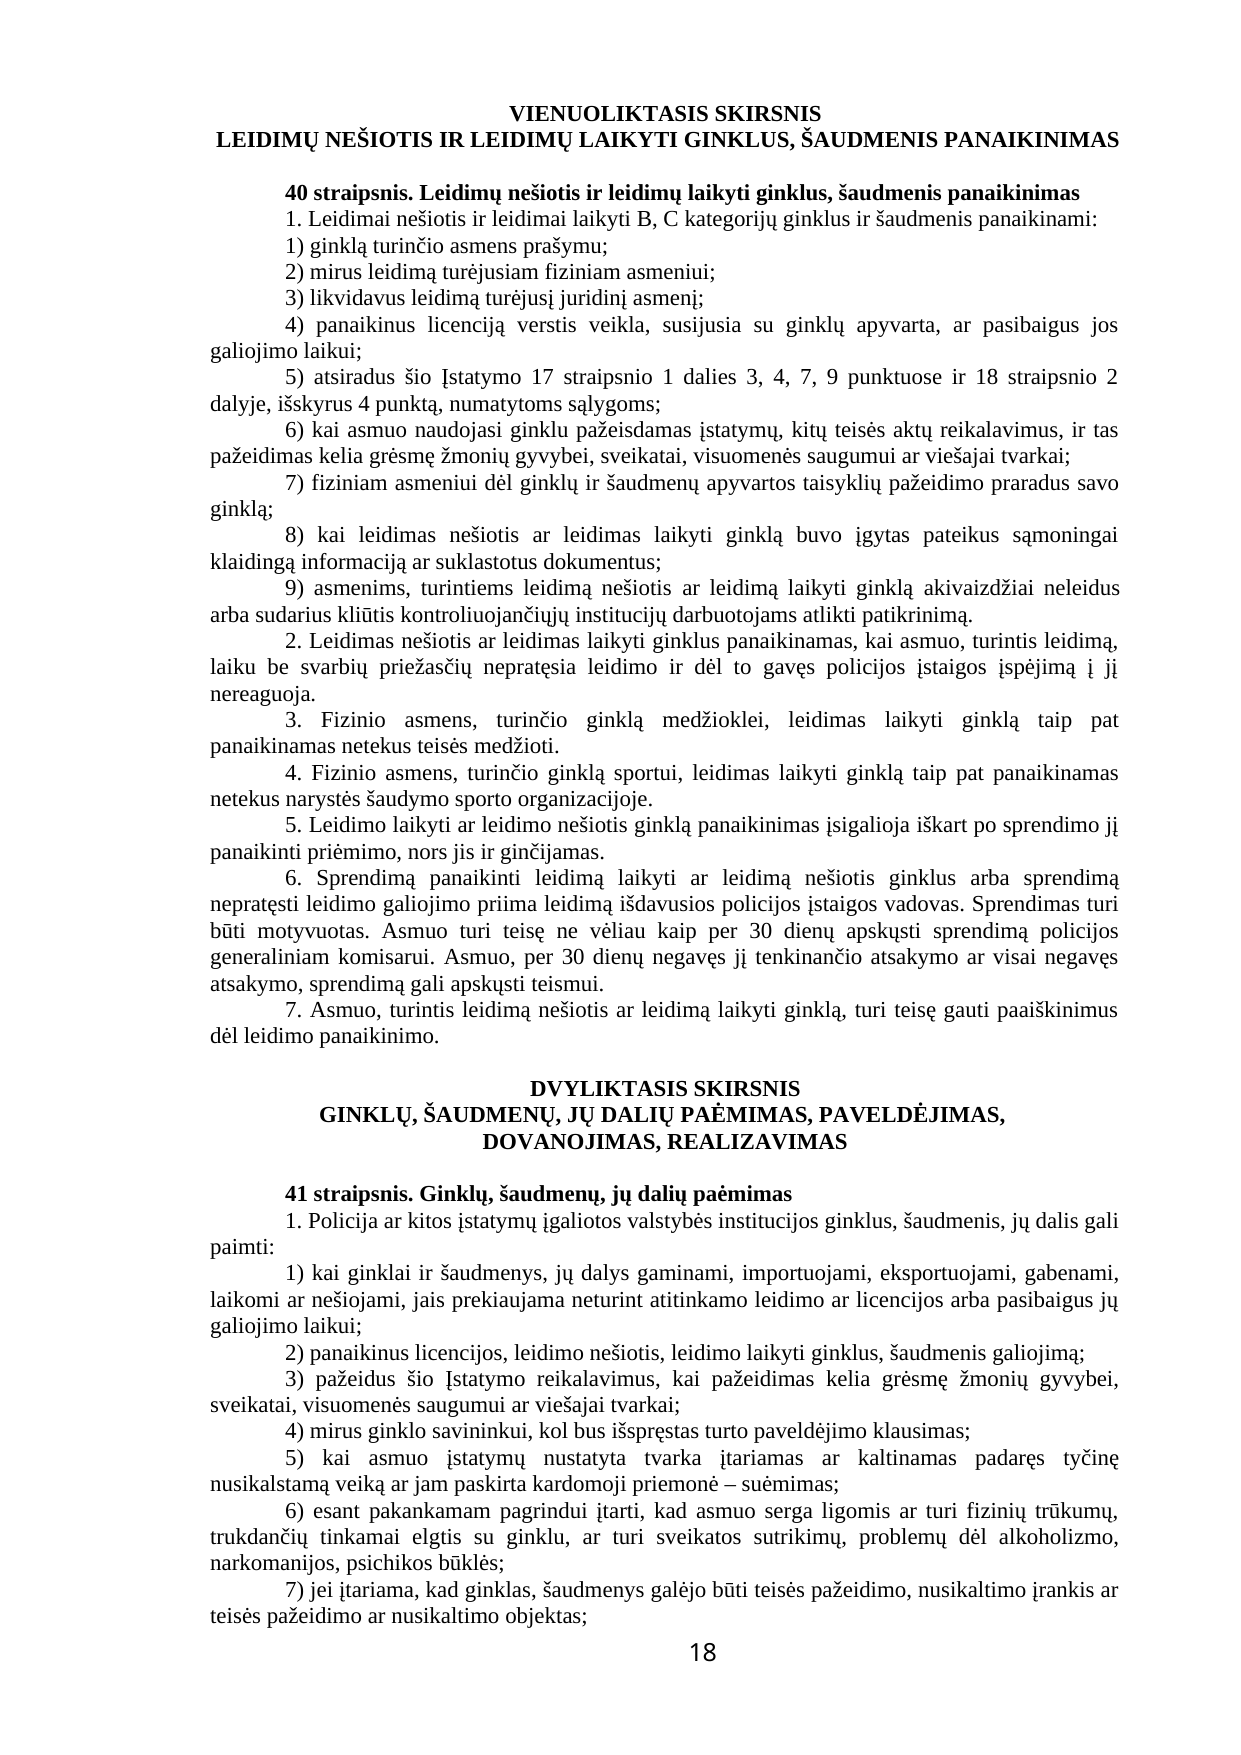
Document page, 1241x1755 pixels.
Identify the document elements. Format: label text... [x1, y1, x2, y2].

text 40 straipsnis. Leidimų nešiotis ir leidimų laikyti ginklus, šaudmenis panaikinimas [285, 179, 1120, 205]
text leidimų nešiotis ir leidimų laikyti GINKLus, ŠAUDMENis panaikinimas [210, 126, 1120, 153]
text 2. Leidimas nešiotis ar leidimas laikyti ginklus panaikinamas, kai asmuo, turintis leidimą, laiku be svarbių priežasčių nepratęsia leidimo ir dėl to gavęs policijos įstaigos įspėjimą į jį nereaguoja. [210, 627, 1120, 706]
text 6. Sprendimą panaikinti leidimą laikyti ar leidimą nešiotis ginklus arba sprendimą nepratęsti leidimo galiojimo priima leidimą išdavusios policijos įstaigos vadovas. Sprendimas turi būti motyvuotas. Asmuo turi teisę ne vėliau kaip per 30 dienų apskųsti sprendimą policijos generaliniam komisarui. Asmuo, per 30 dienų negavęs jį tenkinančio atsakymo ar visai negavęs atsakymo, sprendimą gali apskųsti teismui. [210, 864, 1120, 996]
subtitle VIENUOLIKTASIS SKIRSNIS [210, 100, 1120, 126]
text 41 straipsnis. Ginklų, šaudmenų, jų dalių paėmimas [210, 1180, 1120, 1207]
subtitle GINKLŲ, ŠAUDMENŲ, JŲ DALIŲ PAĖMIMAS, PAVELDĖJIMAS, [210, 1101, 1120, 1128]
text 1. Leidimai nešiotis ir leidimai laikyti B, C kategorijų ginklus ir šaudmenis panaikinami: [210, 205, 1120, 232]
text 5) kai asmuo įstatymų nustatyta tvarka įtariamas ar kaltinamas padaręs tyčinę nusikalstamą veiką ar jam paskirta kardomoji priemonė – suėmimas; [210, 1444, 1120, 1497]
text 3) pažeidus šio Įstatymo reikalavimus, kai pažeidimas kelia grėsmę žmonių gyvybei, sveikatai, visuomenės saugumui ar viešajai tvarkai; [210, 1365, 1120, 1418]
text 3. Fizinio asmens, turinčio ginklą medžioklei, leidimas laikyti ginklą taip pat panaikinamas netekus teisės medžioti. [210, 706, 1120, 759]
text 3) likvidavus leidimą turėjusį juridinį asmenį; [210, 284, 1120, 311]
text 1) kai ginklai ir šaudmenys, jų dalys gaminami, importuojami, eksportuojami, gabenami, laikomi ar nešiojami, jais prekiaujama neturint atitinkamo leidimo ar licencijos arba pasibaigus jų galiojimo laikui; [210, 1259, 1120, 1338]
text 6) esant pakankamam pagrindui įtarti, kad asmuo serga ligomis ar turi fizinių trūkumų, trukdančių tinkamai elgtis su ginklu, ar turi sveikatos sutrikimų, problemų dėl alkoholizmo, narkomanijos, psichikos būklės; [210, 1497, 1120, 1576]
text 4) mirus ginklo savininkui, kol bus išspręstas turto paveldėjimo klausimas; [210, 1418, 1120, 1444]
text 9) asmenims, turintiems leidimą nešiotis ar leidimą laikyti ginklą akivaizdžiai neleidus arba sudarius kliūtis kontroliuojančiųjų institucijų darbuotojams atlikti patikrinimą. [210, 574, 1120, 627]
text 4. Fizinio asmens, turinčio ginklą sportui, leidimas laikyti ginklą taip pat panaikinamas netekus narystės šaudymo sporto organizacijoje. [210, 759, 1120, 811]
text 1) ginklą turinčio asmens prašymu; [210, 232, 1120, 258]
text 7) fiziniam asmeniui dėl ginklų ir šaudmenų apyvartos taisyklių pažeidimo praradus savo ginklą; [210, 469, 1120, 522]
text 7. Asmuo, turintis leidimą nešiotis ar leidimą laikyti ginklą, turi teisę gauti paaiškinimus dėl leidimo panaikinimo. [210, 996, 1120, 1049]
text 8) kai leidimas nešiotis ar leidimas laikyti ginklą buvo įgytas pateikus sąmoningai klaidingą informaciją ar suklastotus dokumentus; [210, 522, 1120, 574]
text 7) jei įtariama, kad ginklas, šaudmenys galėjo būti teisės pažeidimo, nusikaltimo įrankis ar teisės pažeidimo ar nusikaltimo objektas; [210, 1576, 1120, 1628]
subtitle DVYLIKTASIS SKIRSNIS [210, 1075, 1120, 1101]
text 2) mirus leidimą turėjusiam fiziniam asmeniui; [210, 258, 1120, 284]
text 1. Policija ar kitos įstatymų įgaliotos valstybės institucijos ginklus, šaudmenis, jų dalis gali paimti: [210, 1207, 1120, 1259]
text 2) panaikinus licencijos, leidimo nešiotis, leidimo laikyti ginklus, šaudmenis galiojimą; [210, 1338, 1120, 1365]
text 4) panaikinus licenciją verstis veikla, susijusia su ginklų apyvarta, ar pasibaigus jos galiojimo laikui; [210, 311, 1120, 363]
text 5) atsiradus šio Įstatymo 17 straipsnio 1 dalies 3, 4, 7, 9 punktuose ir 18 straipsnio 2 dalyje, išskyrus 4 punktą, numatytoms sąlygoms; [210, 363, 1120, 416]
subtitle DOVANOJIMAS, REALIZAVIMAS [210, 1128, 1120, 1154]
text 5. Leidimo laikyti ar leidimo nešiotis ginklą panaikinimas įsigalioja iškart po sprendimo jį panaikinti priėmimo, nors jis ir ginčijamas. [210, 811, 1120, 864]
text 6) kai asmuo naudojasi ginklu pažeisdamas įstatymų, kitų teisės aktų reikalavimus, ir tas pažeidimas kelia grėsmę žmonių gyvybei, sveikatai, visuomenės saugumui ar viešajai tvarkai; [210, 416, 1120, 469]
